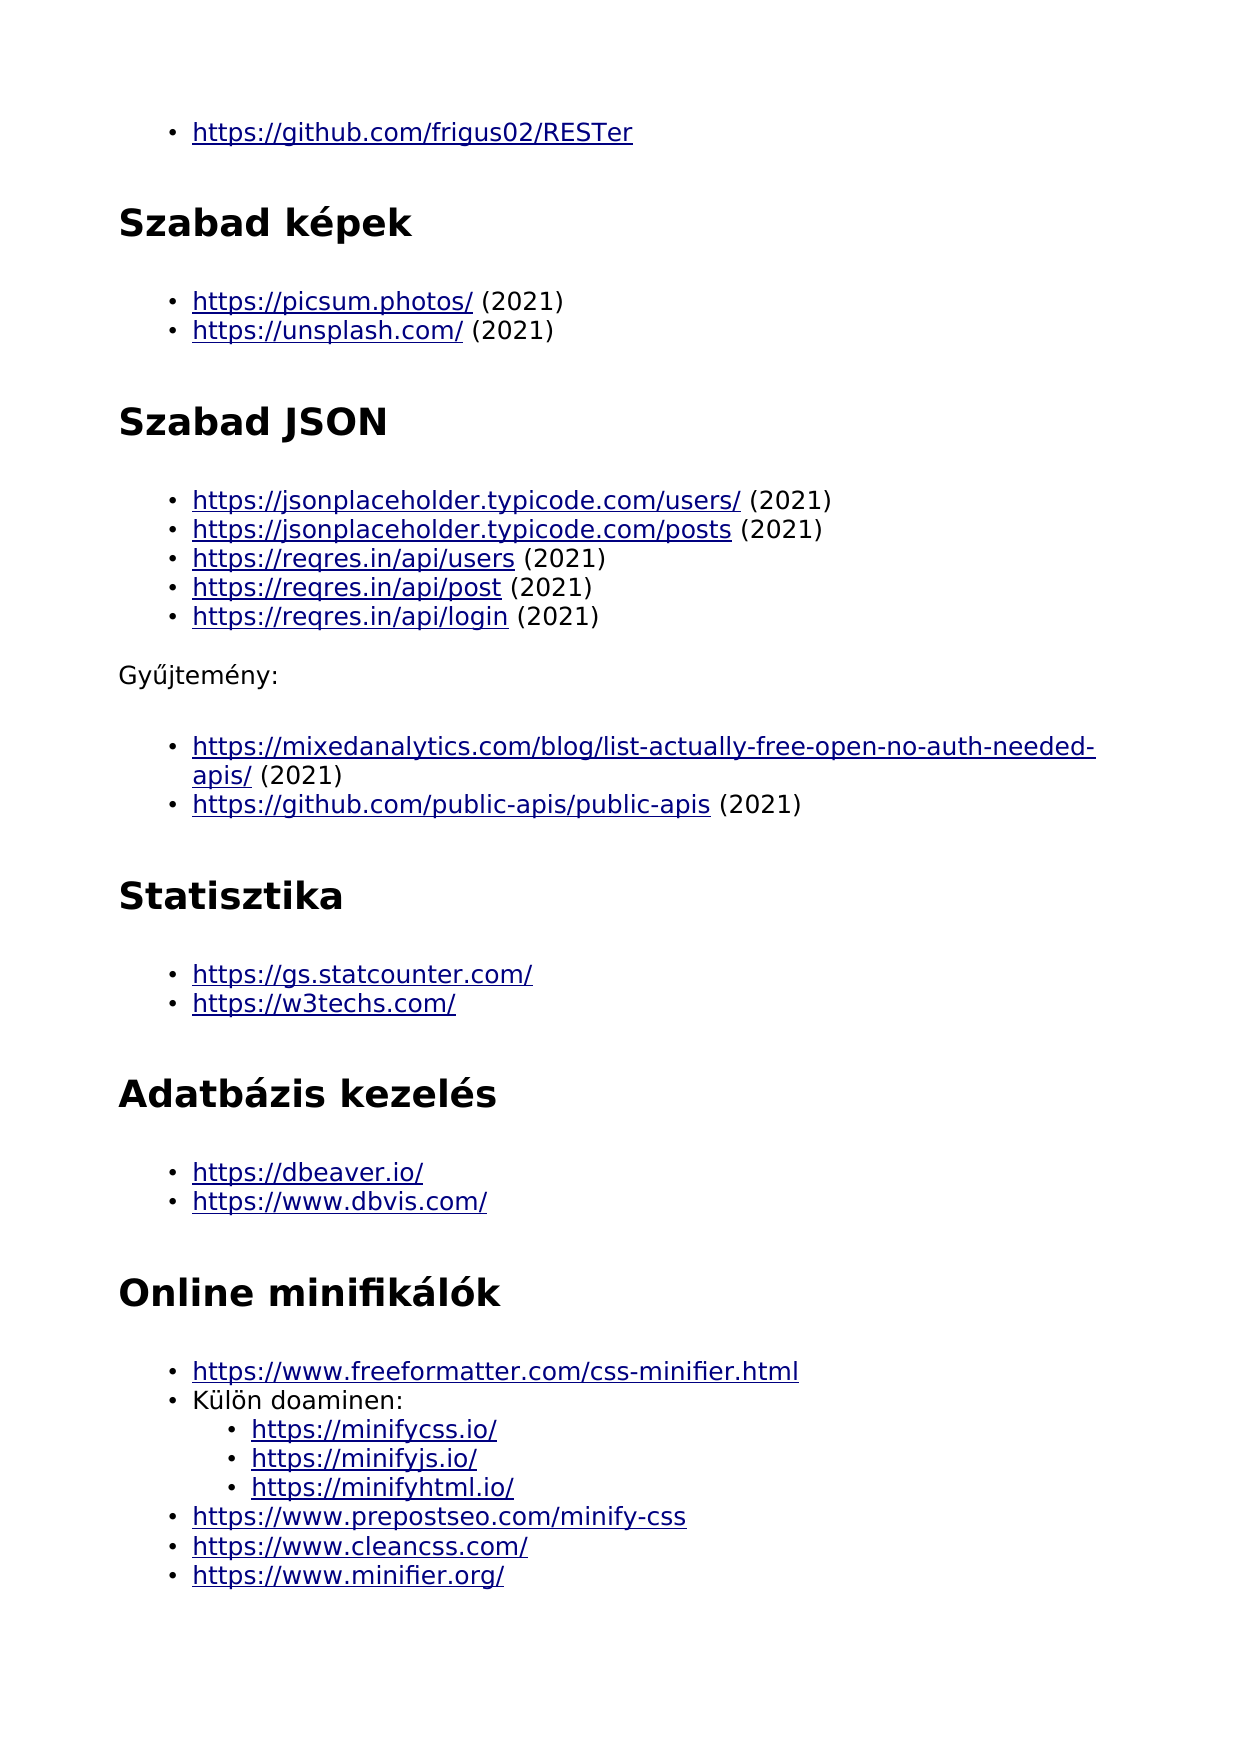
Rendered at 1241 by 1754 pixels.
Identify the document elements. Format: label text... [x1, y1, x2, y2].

subtitle Szabad képek [118, 202, 1122, 245]
list https://gs.statcounter.com/ [177, 960, 1122, 989]
subtitle Adatbázis kezelés [118, 1073, 1122, 1116]
list https://github.com/frigus02/RESTer [177, 118, 1122, 147]
list https://www.dbvis.com/ [177, 1187, 1122, 1217]
list https://minifycss.io/ [236, 1415, 1122, 1444]
list https://minifyjs.io/ [236, 1444, 1122, 1473]
text Gyűjtemény: [118, 661, 1122, 690]
list Külön doaminen: [177, 1386, 1122, 1415]
list https://reqres.in/api/login (2021) [177, 602, 1122, 632]
list https://reqres.in/api/users (2021) [177, 544, 1122, 573]
list https://github.com/public-apis/public-apis (2021) [177, 791, 1122, 820]
list https://www.cleancss.com/ [177, 1532, 1122, 1561]
subtitle Online minifikálók [118, 1271, 1122, 1315]
list https://minifyhtml.io/ [236, 1473, 1122, 1503]
list https://www.prepostseo.com/minify-css [177, 1503, 1122, 1532]
list https://www.freeformatter.com/css-minifier.html [177, 1357, 1122, 1386]
list https://www.minifier.org/ [177, 1561, 1122, 1590]
subtitle Szabad JSON [118, 400, 1122, 444]
list https://reqres.in/api/post (2021) [177, 573, 1122, 602]
subtitle Statisztika [118, 874, 1122, 918]
list https://w3techs.com/ [177, 989, 1122, 1018]
list https://jsonplaceholder.typicode.com/users/ (2021) [177, 486, 1122, 515]
list https://jsonplaceholder.typicode.com/posts (2021) [177, 515, 1122, 544]
list https://picsum.photos/ (2021) [177, 287, 1122, 317]
list https://dbeaver.io/ [177, 1158, 1122, 1187]
list https://unsplash.com/ (2021) [177, 317, 1122, 346]
list https://mixedanalytics.com/blog/list-actually-free-open-no-auth-needed-apis/ (2021) [177, 732, 1122, 791]
